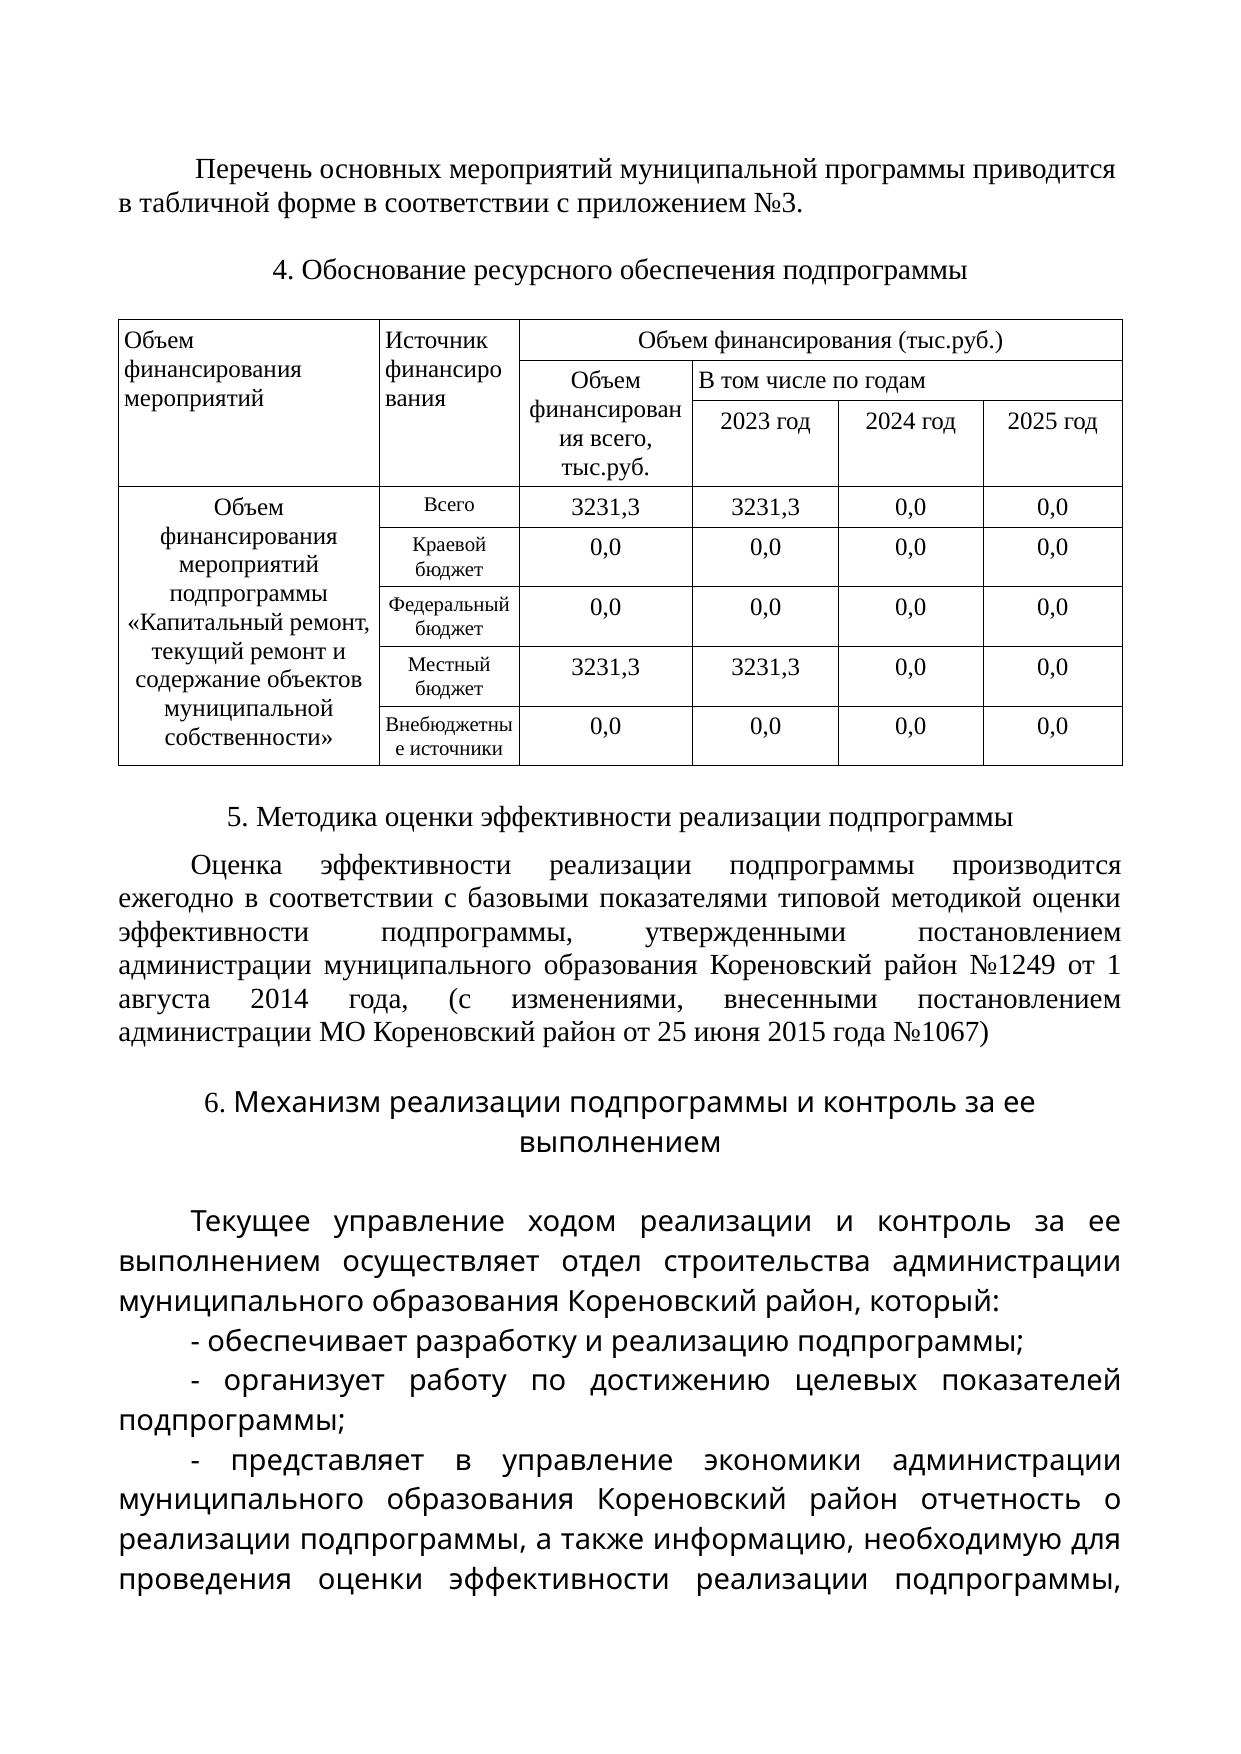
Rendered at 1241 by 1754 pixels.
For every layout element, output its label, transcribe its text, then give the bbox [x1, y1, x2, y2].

table_cell 0,0 [520, 587, 692, 646]
table_cell 0,0 [839, 528, 983, 586]
text - организует работу по достижению целевых показателей подпрограммы; [118, 1359, 1122, 1439]
table_cell 0,0 [693, 707, 838, 765]
text Текущее управление ходом реализации и контроль за ее выполнением осуществляет отдел строительства администрации муниципального образования Кореновский район, который: [118, 1201, 1122, 1320]
table_cell 3231,3 [520, 487, 692, 527]
table_cell 0,0 [839, 587, 983, 646]
text Перечень основных мероприятий муниципальной программы приводится в табличной форме в соответствии с приложением №3. [118, 152, 1122, 219]
text 4. Обоснование ресурсного обеспечения подпрограммы [118, 252, 1122, 286]
text 5. Методика оценки эффективности реализации подпрограммы [118, 799, 1122, 832]
text Оценка эффективности реализации подпрограммы производится ежегодно в соответствии с базовыми показателями типовой методикой оценки эффективности подпрограммы, утвержденными постановлением администрации муниципального образования Кореновский район №1249 от 1 августа 2014 года, (с изменениями, внесенными постановлением администрации МО Кореновский район от 25 июня 2015 года №1067) [118, 847, 1122, 1048]
table_header Источник финансирования [380, 320, 519, 486]
table_cell Федеральный бюджет [380, 587, 519, 646]
table_cell 0,0 [839, 707, 983, 765]
table_cell 0,0 [984, 528, 1122, 586]
table_cell 0,0 [839, 487, 983, 527]
table_cell 2025 год [984, 401, 1122, 486]
table_cell Краевой бюджет [380, 528, 519, 586]
table_cell 0,0 [839, 647, 983, 706]
table_cell 0,0 [984, 587, 1122, 646]
table_cell 0,0 [984, 647, 1122, 706]
table_cell Объем финансирования всего, тыс.руб. [520, 361, 692, 486]
table_cell 3231,3 [520, 647, 692, 706]
table_cell Всего [380, 487, 519, 527]
table_cell Местный бюджет [380, 647, 519, 706]
table_header Объем финансирования мероприятий [119, 320, 379, 486]
table_cell Объем финансирования мероприятий подпрограммы «Капитальный ремонт, текущий ремонт и содержание объектов муниципальной собственности» [119, 487, 379, 765]
table_cell 2023 год [693, 401, 838, 486]
table_cell 0,0 [693, 528, 838, 586]
table_header Объем финансирования (тыс.руб.) [520, 320, 1122, 360]
text - представляет в управление экономики администрации муниципального образования Кореновский район отчетность о реализации подпрограммы, а также информацию, необходимую для проведения оценки эффективности реализации подпрограммы, [118, 1439, 1122, 1598]
table_cell 0,0 [693, 587, 838, 646]
table_cell 3231,3 [693, 487, 838, 527]
table_cell 0,0 [984, 487, 1122, 527]
table_cell В том числе по годам [693, 361, 1122, 400]
table_cell 2024 год [839, 401, 983, 486]
text 6. Механизм реализации подпрограммы и контроль за ее выполнением [118, 1082, 1122, 1161]
table_cell 0,0 [520, 707, 692, 765]
table_cell 0,0 [984, 707, 1122, 765]
table_cell 3231,3 [693, 647, 838, 706]
table_cell Внебюджетные источники [380, 707, 519, 765]
text - обеспечивает разработку и реализацию подпрограммы; [118, 1320, 1122, 1359]
table_cell 0,0 [520, 528, 692, 586]
